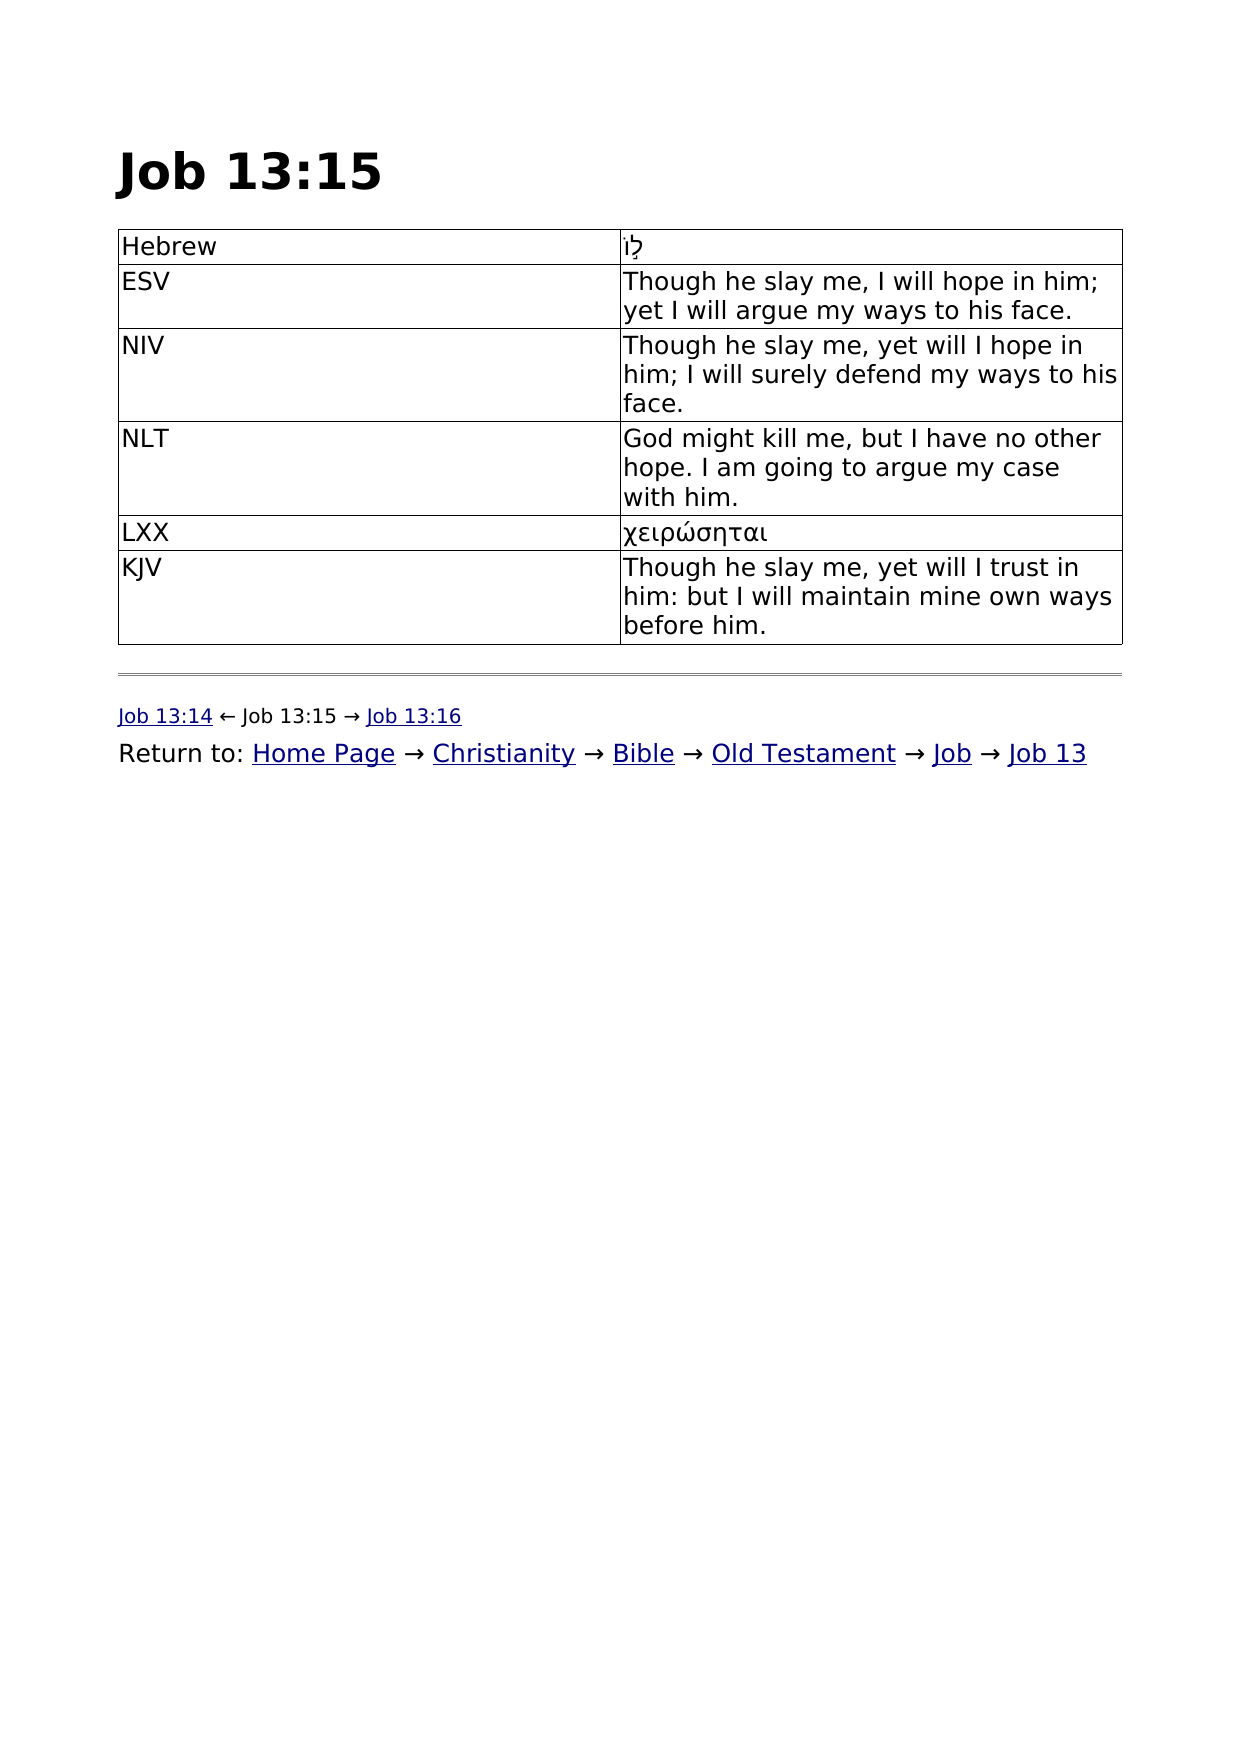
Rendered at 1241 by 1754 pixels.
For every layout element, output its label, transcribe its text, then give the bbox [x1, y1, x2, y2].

table_cell χειρώσηται [621, 516, 1122, 550]
table_cell NLT [119, 422, 620, 515]
table_cell Though he slay me, yet will I hope in him; I will surely defend my ways to his face. [621, 329, 1122, 421]
table_cell ESV [119, 265, 620, 328]
table_cell KJV [119, 551, 620, 643]
subtitle Job 13:15 [118, 143, 1122, 201]
table_header Hebrew [119, 230, 620, 264]
text Job 13:14 ← Job 13:15 → Job 13:16 [118, 705, 1122, 739]
table_cell NIV [119, 329, 620, 421]
table_cell Though he slay me, yet will I trust in him: but I will maintain mine own ways before him. [621, 551, 1122, 643]
table_cell Though he slay me, I will hope in him; yet I will argue my ways to his face. [621, 265, 1122, 328]
table_cell LXX [119, 516, 620, 550]
text Return to: Home Page → Christianity → Bible → Old Testament → Job → Job 13 [118, 739, 1122, 768]
table_header ל֣וֹ [621, 230, 1122, 264]
table_cell God might kill me, but I have no other hope. I am going to argue my case with him. [621, 422, 1122, 515]
